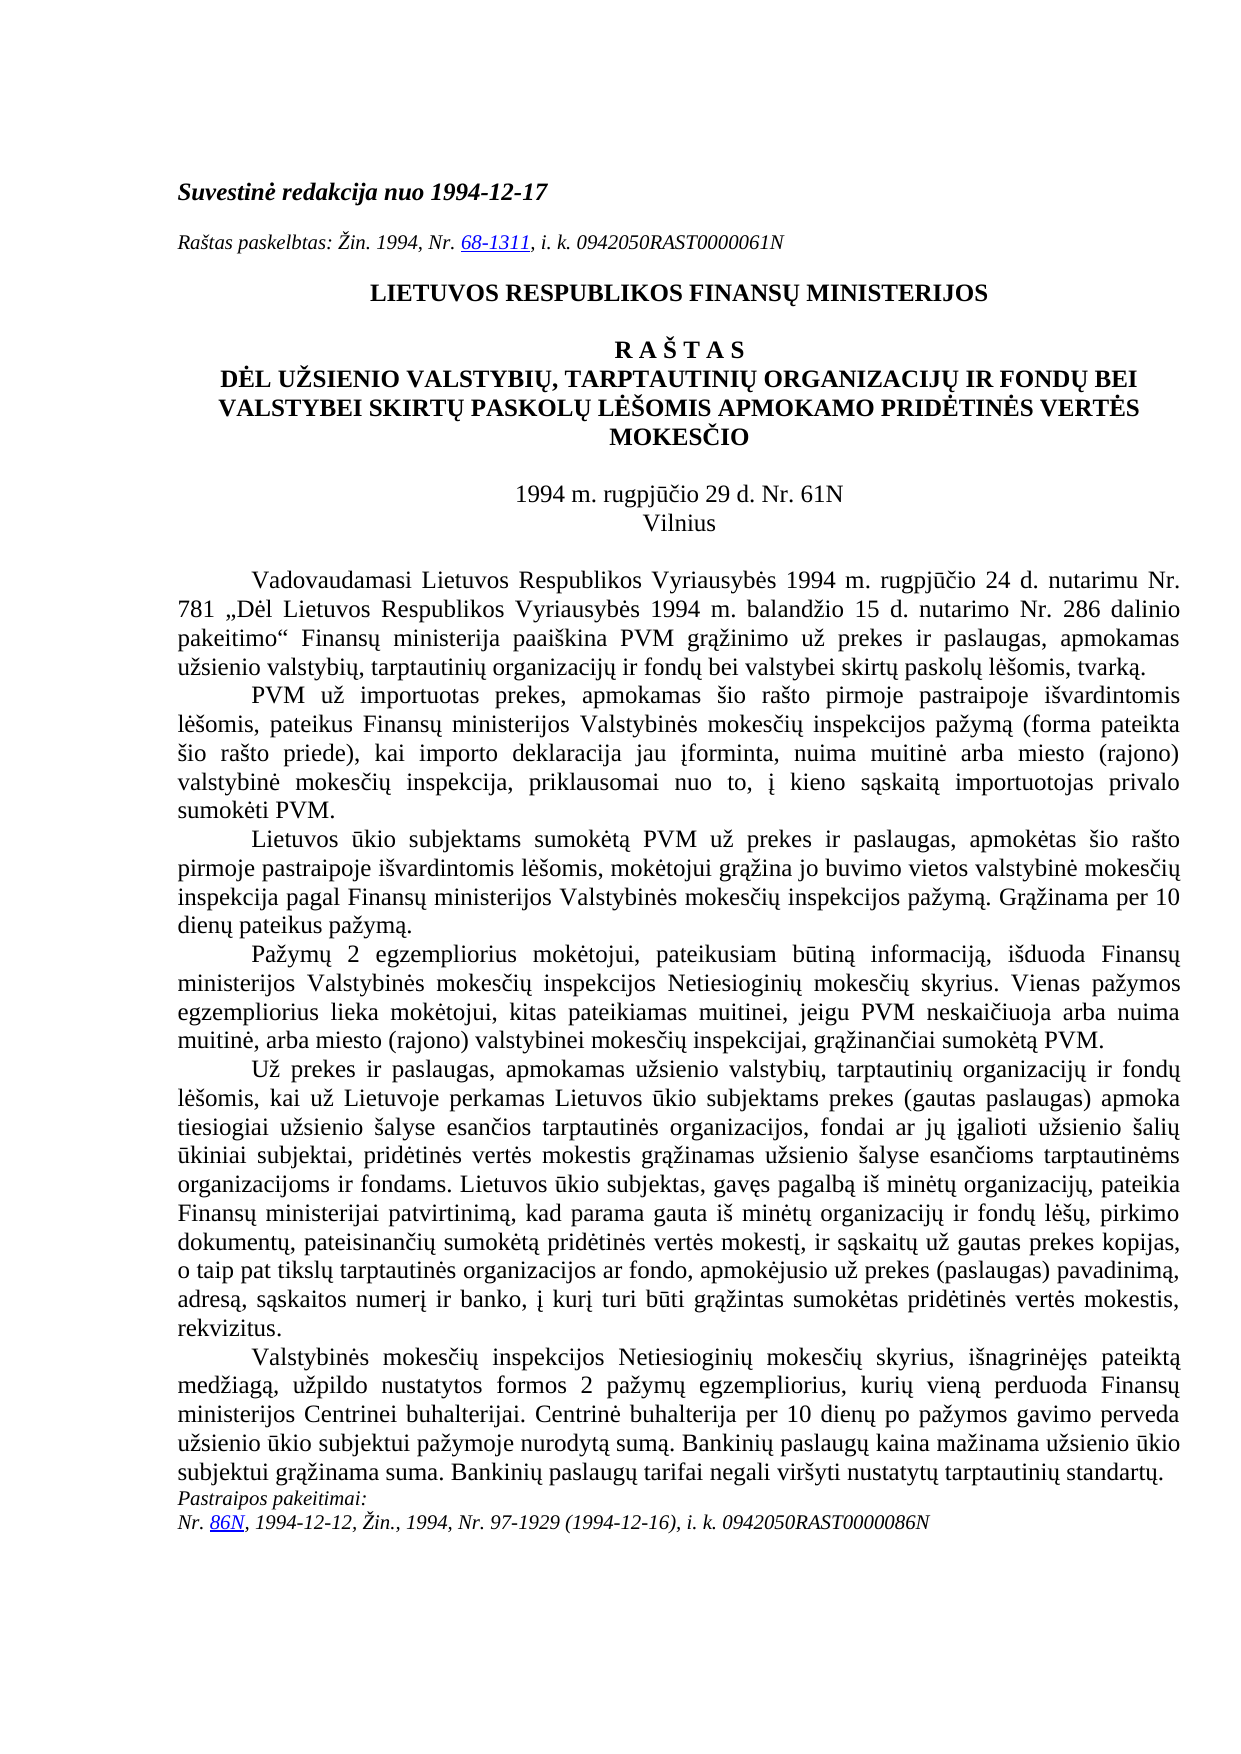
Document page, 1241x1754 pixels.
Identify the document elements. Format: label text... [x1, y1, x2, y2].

text Vadovaudamasi Lietuvos Respublikos Vyriausybės 1994 m. rugpjūčio 24 d. nutarimu Nr. 781 „Dėl Lietuvos Respublikos Vyriausybės 1994 m. balandžio 15 d. nutarimo Nr. 286 dalinio pakeitimo“ Finansų ministerija paaiškina PVM grąžinimo už prekes ir paslaugas, apmokamas užsienio valstybių, tarptautinių organizacijų ir fondų bei valstybei skirtų paskolų lėšomis, tvarką. [177, 566, 1181, 681]
text Pažymų 2 egzempliorius mokėtojui, pateikusiam būtiną informaciją, išduoda Finansų ministerijos Valstybinės mokesčių inspekcijos Netiesioginių mokesčių skyrius. Vienas pažymos egzempliorius lieka mokėtojui, kitas pateikiamas muitinei, jeigu PVM neskaičiuoja arba nuima muitinė, arba miesto (rajono) valstybinei mokesčių inspekcijai, grąžinančiai sumokėtą PVM. [177, 939, 1181, 1054]
text 1994 m. rugpjūčio 29 d. Nr. 61N [177, 479, 1181, 508]
text Raštas paskelbtas: Žin. 1994, Nr. 68-1311, i. k. 0942050RAST0000061N [177, 230, 1181, 254]
text Valstybinės mokesčių inspekcijos Netiesioginių mokesčių skyrius, išnagrinėjęs pateiktą medžiagą, užpildo nustatytos formos 2 pažymų egzempliorius, kurių vieną perduoda Finansų ministerijos Centrinei buhalterijai. Centrinė buhalterija per 10 dienų po pažymos gavimo perveda užsienio ūkio subjektui pažymoje nurodytą sumą. Bankinių paslaugų kaina mažinama užsienio ūkio subjektui grąžinama suma. Bankinių paslaugų tarifai negali viršyti nustatytų tarptautinių standartų. [177, 1342, 1181, 1486]
text LIETUVOS RESPUBLIKOS FINANSŲ MINISTERIJOS [177, 278, 1181, 307]
text PVM už importuotas prekes, apmokamas šio rašto pirmoje pastraipoje išvardintomis lėšomis, pateikus Finansų ministerijos Valstybinės mokesčių inspekcijos pažymą (forma pateikta šio rašto priede), kai importo deklaracija jau įforminta, nuima muitinė arba miesto (rajono) valstybinė mokesčių inspekcija, priklausomai nuo to, į kieno sąskaitą importuotojas privalo sumokėti PVM. [177, 681, 1181, 824]
text Suvestinė redakcija nuo 1994-12-17 [177, 177, 1181, 206]
text Pastraipos pakeitimai: [177, 1486, 1181, 1510]
text Už prekes ir paslaugas, apmokamas užsienio valstybių, tarptautinių organizacijų ir fondų lėšomis, kai už Lietuvoje perkamas Lietuvos ūkio subjektams prekes (gautas paslaugas) apmoka tiesiogiai užsienio šalyse esančios tarptautinės organizacijos, fondai ar jų įgalioti užsienio šalių ūkiniai subjektai, pridėtinės vertės mokestis grąžinamas užsienio šalyse esančioms tarptautinėms organizacijoms ir fondams. Lietuvos ūkio subjektas, gavęs pagalbą iš minėtų organizacijų, pateikia Finansų ministerijai patvirtinimą, kad parama gauta iš minėtų organizacijų ir fondų lėšų, pirkimo dokumentų, pateisinančių sumokėtą pridėtinės vertės mokestį, ir sąskaitų už gautas prekes kopijas, o taip pat tikslų tarptautinės organizacijos ar fondo, apmokėjusio už prekes (paslaugas) pavadinimą, adresą, sąskaitos numerį ir banko, į kurį turi būti grąžintas sumokėtas pridėtinės vertės mokestis, rekvizitus. [177, 1054, 1181, 1342]
text Vilnius [177, 508, 1181, 537]
text Lietuvos ūkio subjektams sumokėtą PVM už prekes ir paslaugas, apmokėtas šio rašto pirmoje pastraipoje išvardintomis lėšomis, mokėtojui grąžina jo buvimo vietos valstybinė mokesčių inspekcija pagal Finansų ministerijos Valstybinės mokesčių inspekcijos pažymą. Grąžinama per 10 dienų pateikus pažymą. [177, 824, 1181, 939]
text Nr. 86N, 1994-12-12, Žin., 1994, Nr. 97-1929 (1994-12-16), i. k. 0942050RAST0000086N [177, 1510, 1181, 1534]
text DĖL UŽSIENIO VALSTYBIŲ, TARPTAUTINIŲ ORGANIZACIJŲ IR FONDŲ BEI VALSTYBEI SKIRTŲ PASKOLŲ LĖŠOMIS APMOKAMO PRIDĖTINĖS VERTĖS MOKESČIO [177, 364, 1181, 451]
text R A Š T A S [177, 336, 1181, 364]
